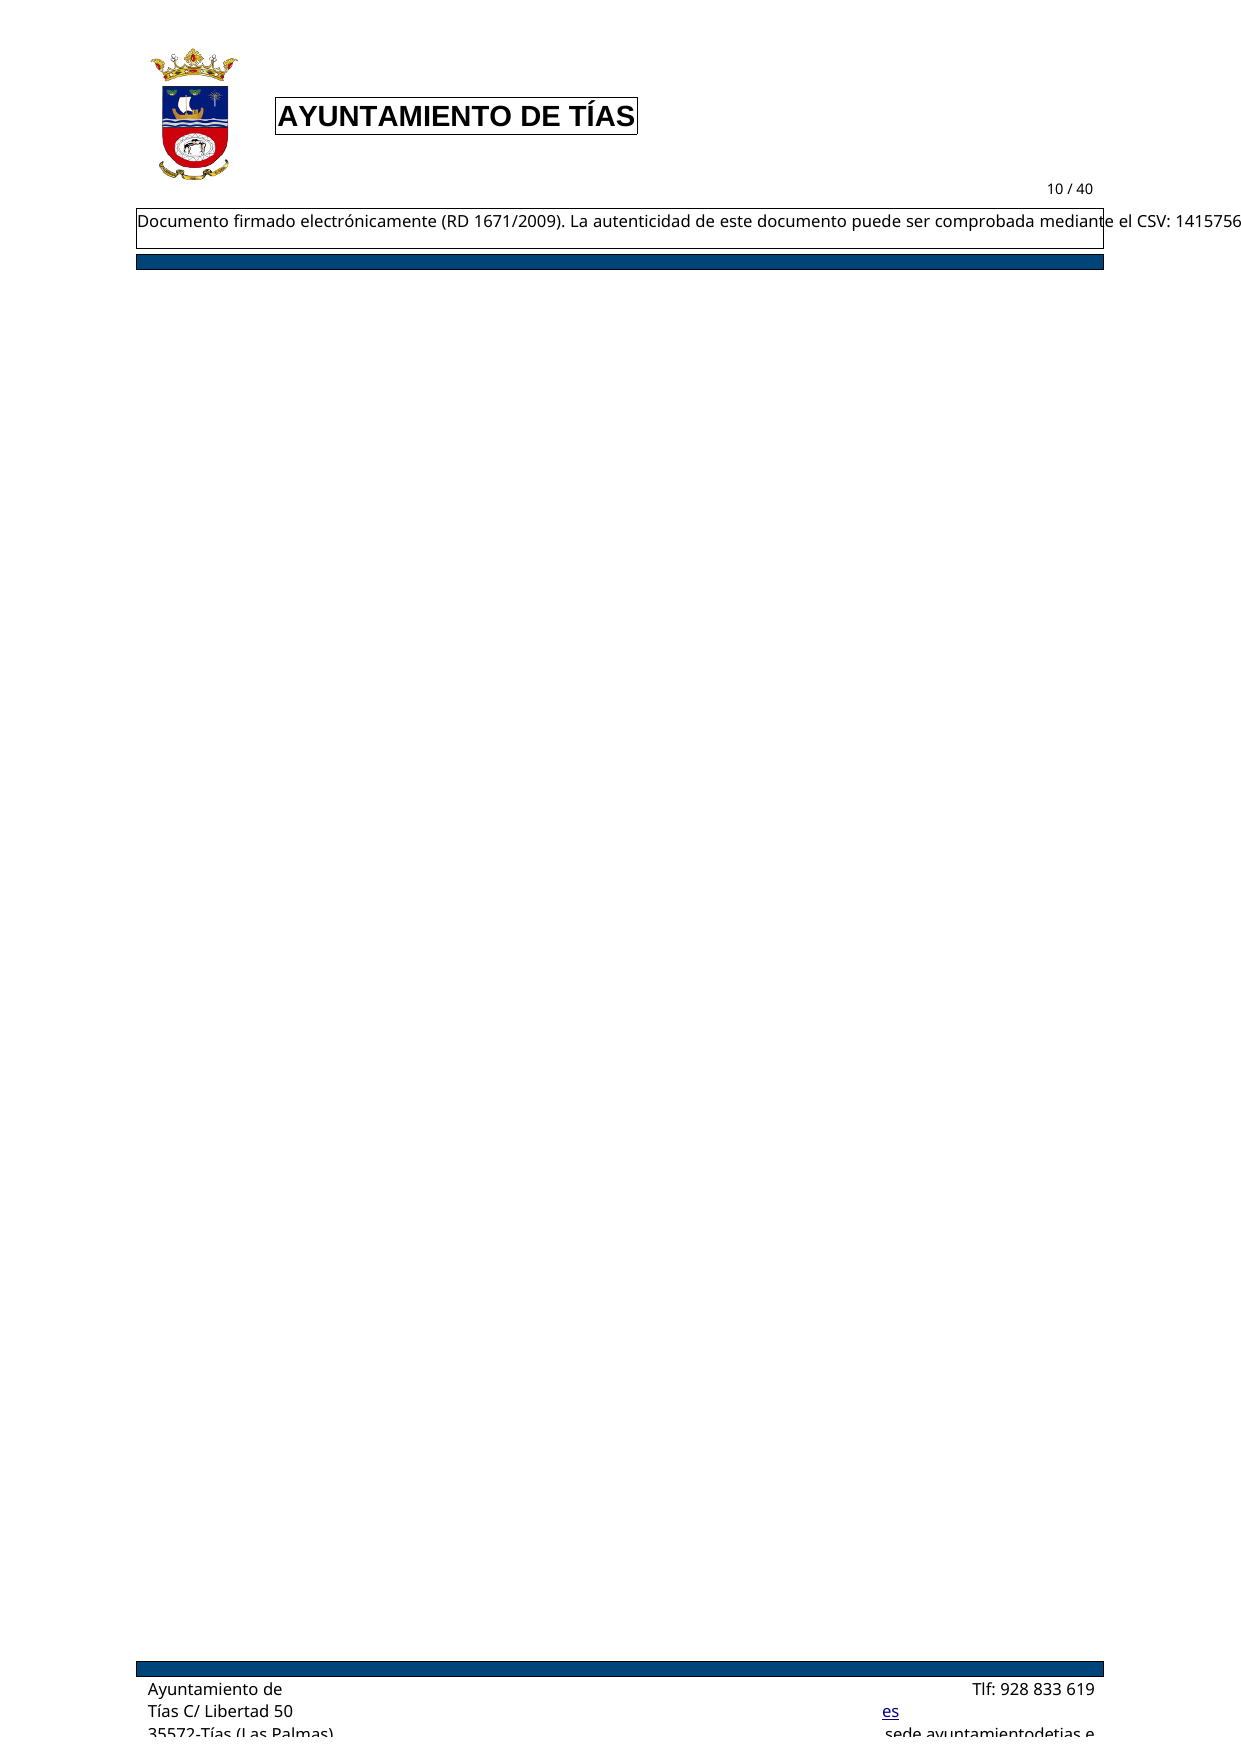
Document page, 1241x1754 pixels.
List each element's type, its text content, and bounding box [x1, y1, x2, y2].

picture [150, 48, 240, 179]
text 10 / 40 [135, 179, 1093, 199]
